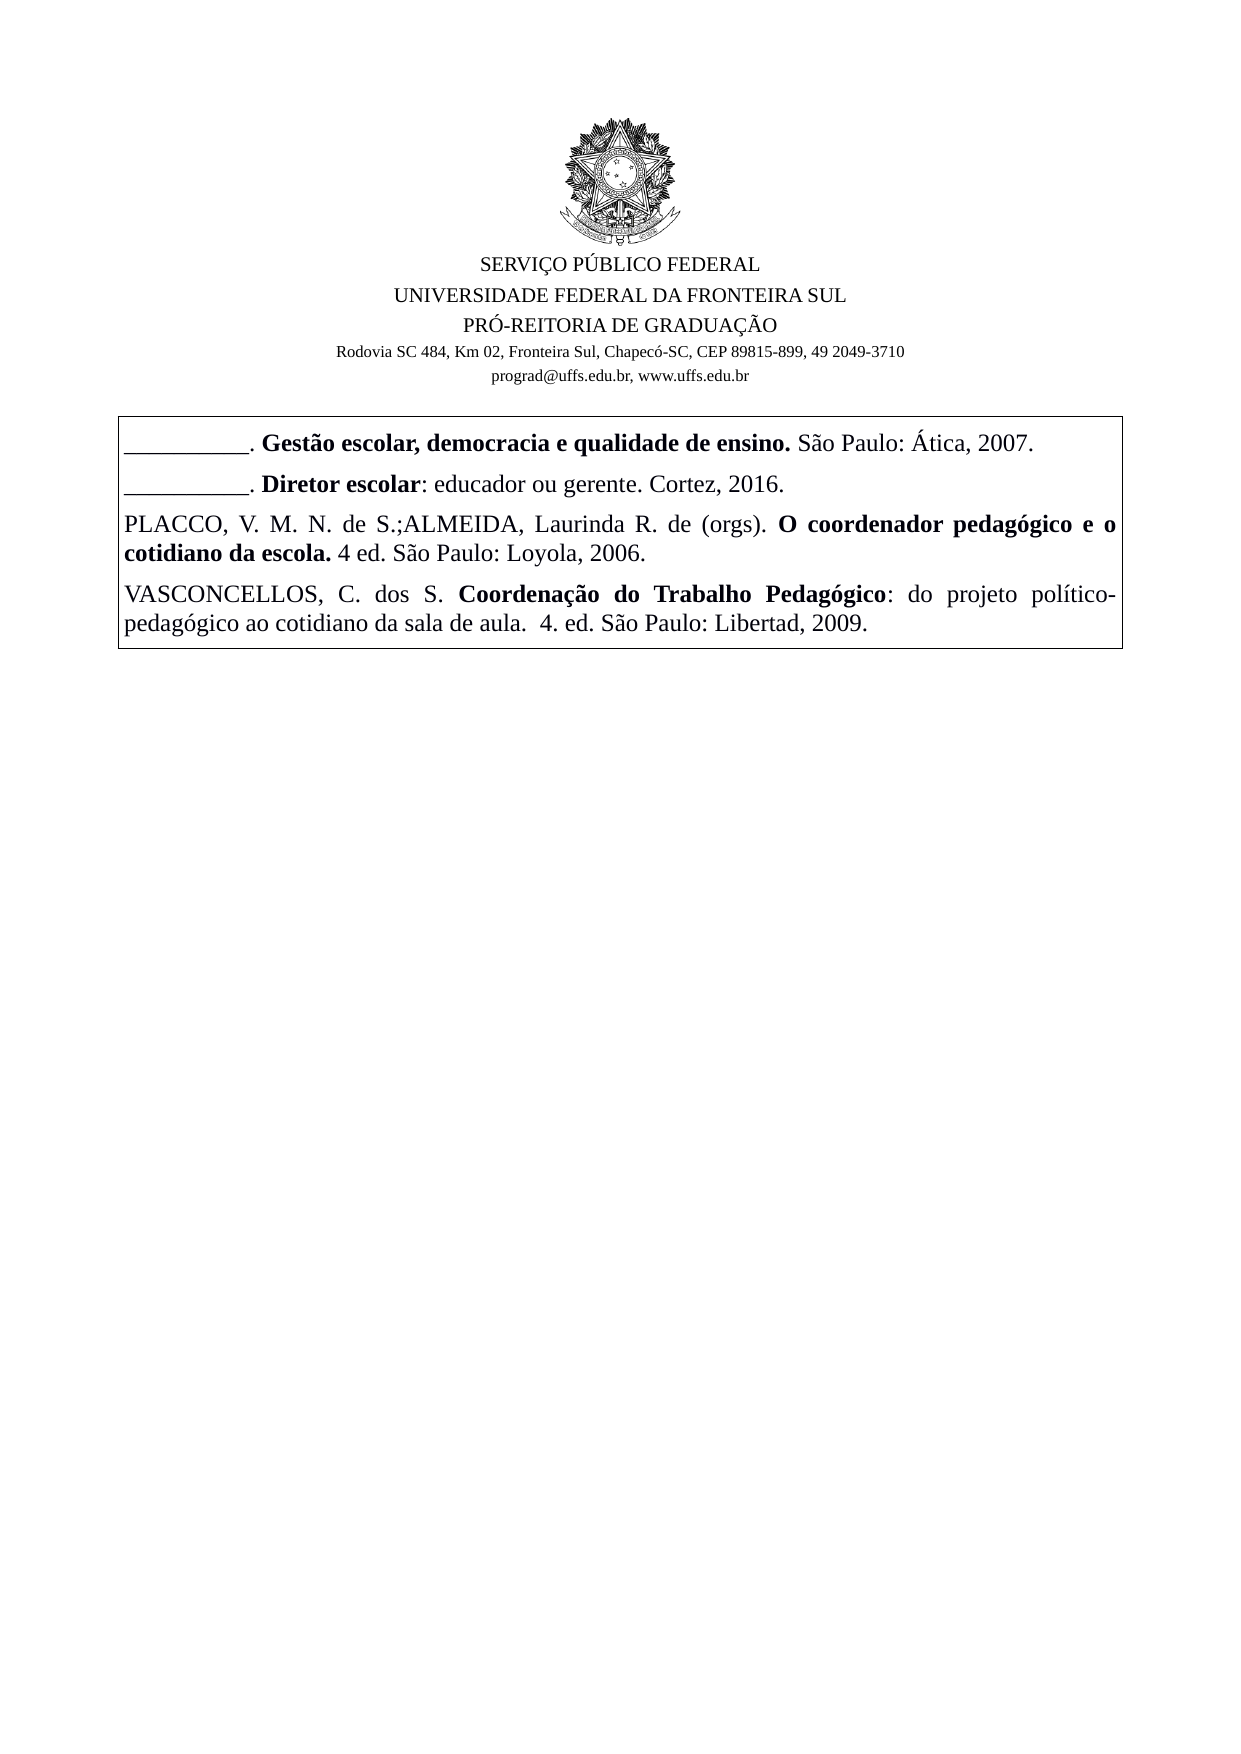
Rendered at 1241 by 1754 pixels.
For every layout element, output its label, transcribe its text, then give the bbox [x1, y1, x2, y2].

table_cell __________. Gestão escolar, democracia e qualidade de ensino. São Paulo: Ática, 2007. __________. Diretor escolar: educador ou gerente. Cortez, 2016. PLACCO, V. M. N. de S.;ALMEIDA, Laurinda R. de (orgs). O coordenador pedagógico e o cotidiano da escola. 4 ed. São Paulo: Loyola, 2006. VASCONCELLOS, C. dos S. Coordenação do Trabalho Pedagógico: do projeto político-pedagógico ao cotidiano da sala de aula. 4. ed. São Paulo: Libertad, 2009. [119, 417, 1122, 648]
